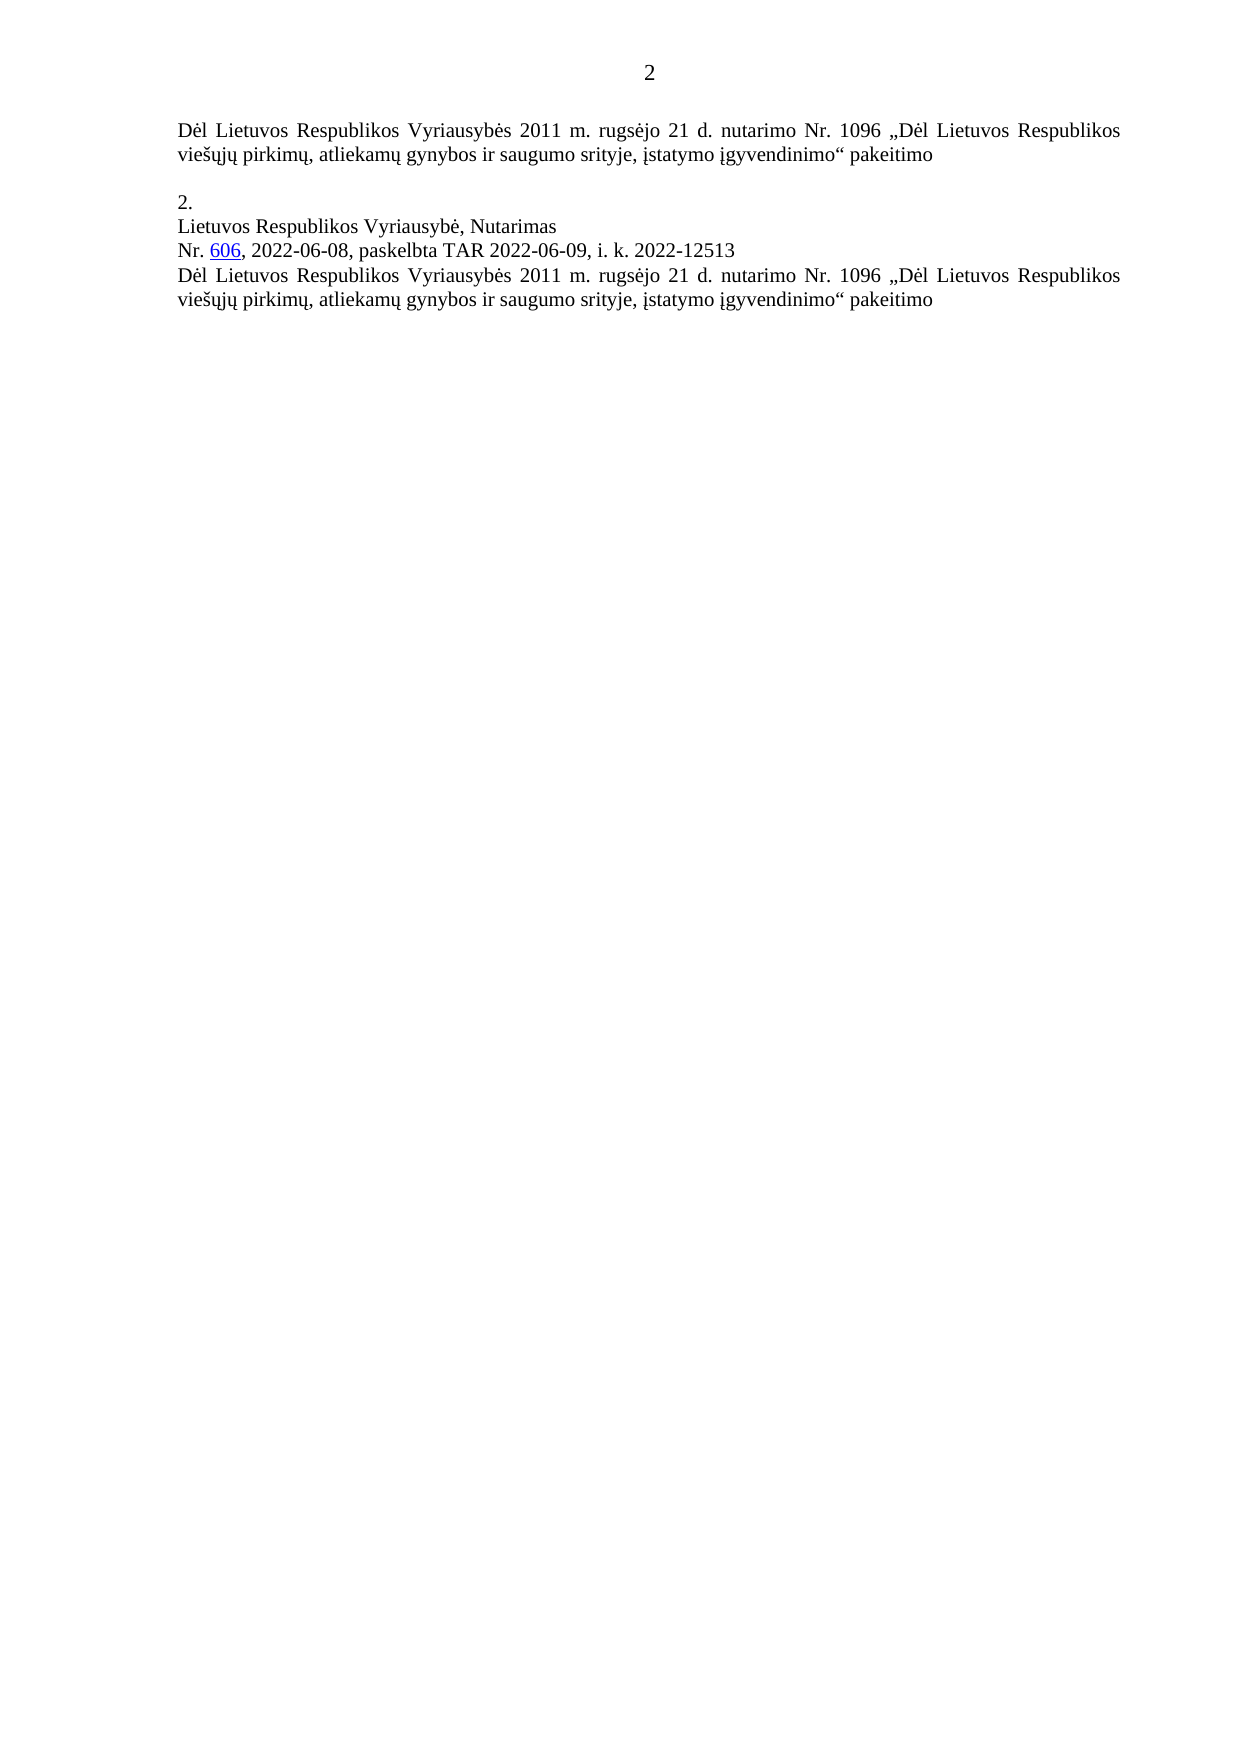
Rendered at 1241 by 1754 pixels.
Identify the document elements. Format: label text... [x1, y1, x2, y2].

text Dėl Lietuvos Respublikos Vyriausybės 2011 m. rugsėjo 21 d. nutarimo Nr. 1096 „Dėl Lietuvos Respublikos viešųjų pirkimų, atliekamų gynybos ir saugumo srityje, įstatymo įgyvendinimo“ pakeitimo [177, 262, 1122, 311]
text 2. [177, 190, 1122, 214]
text Lietuvos Respublikos Vyriausybė, Nutarimas [177, 214, 1122, 238]
text Dėl Lietuvos Respublikos Vyriausybės 2011 m. rugsėjo 21 d. nutarimo Nr. 1096 „Dėl Lietuvos Respublikos viešųjų pirkimų, atliekamų gynybos ir saugumo srityje, įstatymo įgyvendinimo“ pakeitimo [177, 118, 1122, 166]
text Nr. 606, 2022-06-08, paskelbta TAR 2022-06-09, i. k. 2022-12513 [177, 238, 1122, 262]
